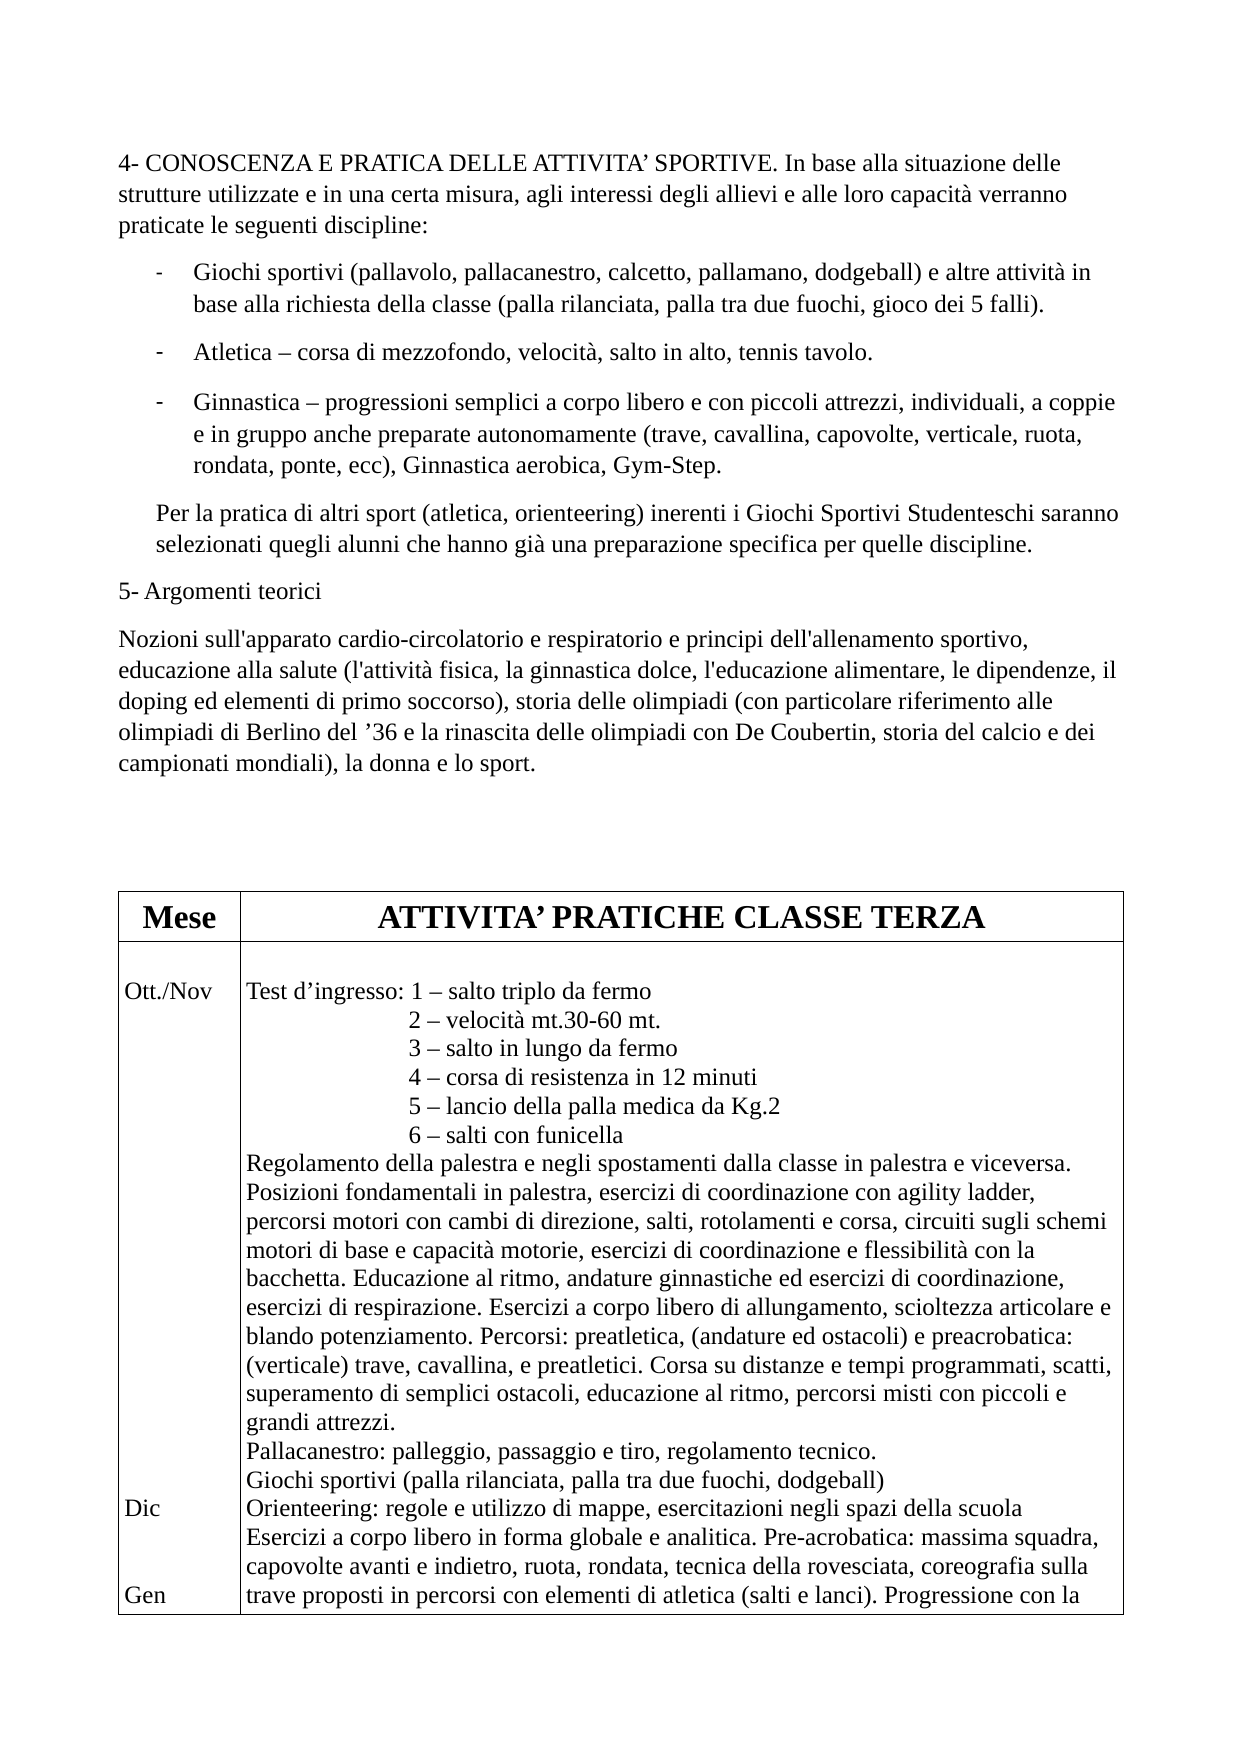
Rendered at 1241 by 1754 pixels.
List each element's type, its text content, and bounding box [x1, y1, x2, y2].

table_cell Ott./Nov Dic Gen [119, 942, 240, 1614]
table_header Mese [119, 892, 240, 941]
list Giochi sportivi (pallavolo, pallacanestro, calcetto, pallamano, dodgeball) e altre attività in base alla richiesta della classe (palla rilanciata, palla tra due fuochi, gioco dei 5 falli). [156, 257, 1122, 317]
text Per la pratica di altri sport (atletica, orienteering) inerenti i Giochi Sportivi Studenteschi saranno selezionati quegli alunni che hanno già una preparazione specifica per quelle discipline. [156, 498, 1122, 557]
table_cell Test d’ingresso: 1 – salto triplo da fermo 2 – velocità mt.30-60 mt. 3 – salto in lungo da fermo 4 – corsa di resistenza in 12 minuti 5 – lancio della palla medica da Kg.2 6 – salti con funicella Regolamento della palestra e negli spostamenti dalla classe in palestra e viceversa. Posizioni fondamentali in palestra, esercizi di coordinazione con agility ladder, percorsi motori con cambi di direzione, salti, rotolamenti e corsa, circuiti sugli schemi motori di base e capacità motorie, esercizi di coordinazione e flessibilità con la bacchetta. Educazione al ritmo, andature ginnastiche ed esercizi di coordinazione, esercizi di respirazione. Esercizi a corpo libero di allungamento, scioltezza articolare e blando potenziamento. Percorsi: preatletica, (andature ed ostacoli) e preacrobatica: (verticale) trave, cavallina, e preatletici. Corsa su distanze e tempi programmati, scatti, superamento di semplici ostacoli, educazione al ritmo, percorsi misti con piccoli e grandi attrezzi. Pallacanestro: palleggio, passaggio e tiro, regolamento tecnico. Giochi sportivi (palla rilanciata, palla tra due fuochi, dodgeball) Orienteering: regole e utilizzo di mappe, esercitazioni negli spazi della scuola Esercizi a corpo libero in forma globale e analitica. Pre-acrobatica: massima squadra, capovolte avanti e indietro, ruota, rondata, tecnica della rovesciata, coreografia sulla trave proposti in percorsi con elementi di atletica (salti e lanci). Progressione con la [241, 942, 1123, 1614]
text Nozioni sull'apparato cardio-circolatorio e respiratorio e principi dell'allenamento sportivo, educazione alla salute (l'attività fisica, la ginnastica dolce, l'educazione alimentare, le dipendenze, il doping ed elementi di primo soccorso), storia delle olimpiadi (con particolare riferimento alle olimpiadi di Berlino del ’36 e la rinascita delle olimpiadi con De Coubertin, storia del calcio e dei campionati mondiali), la donna e lo sport. [118, 624, 1122, 777]
text 5- Argomenti teorici [118, 576, 1122, 605]
text 4- CONOSCENZA E PRATICA DELLE ATTIVITA’ SPORTIVE. In base alla situazione delle strutture utilizzate e in una certa misura, agli interessi degli allievi e alle loro capacità verranno praticate le seguenti discipline: [118, 148, 1122, 238]
list Ginnastica – progressioni semplici a corpo libero e con piccoli attrezzi, individuali, a coppie e in gruppo anche preparate autonomamente (trave, cavallina, capovolte, verticale, ruota, rondata, ponte, ecc), Ginnastica aerobica, Gym-Step. [156, 386, 1122, 479]
list Atletica – corsa di mezzofondo, velocità, salto in alto, tennis tavolo. [156, 336, 1122, 367]
table_header ATTIVITA’ PRATICHE CLASSE TERZA [241, 892, 1123, 941]
